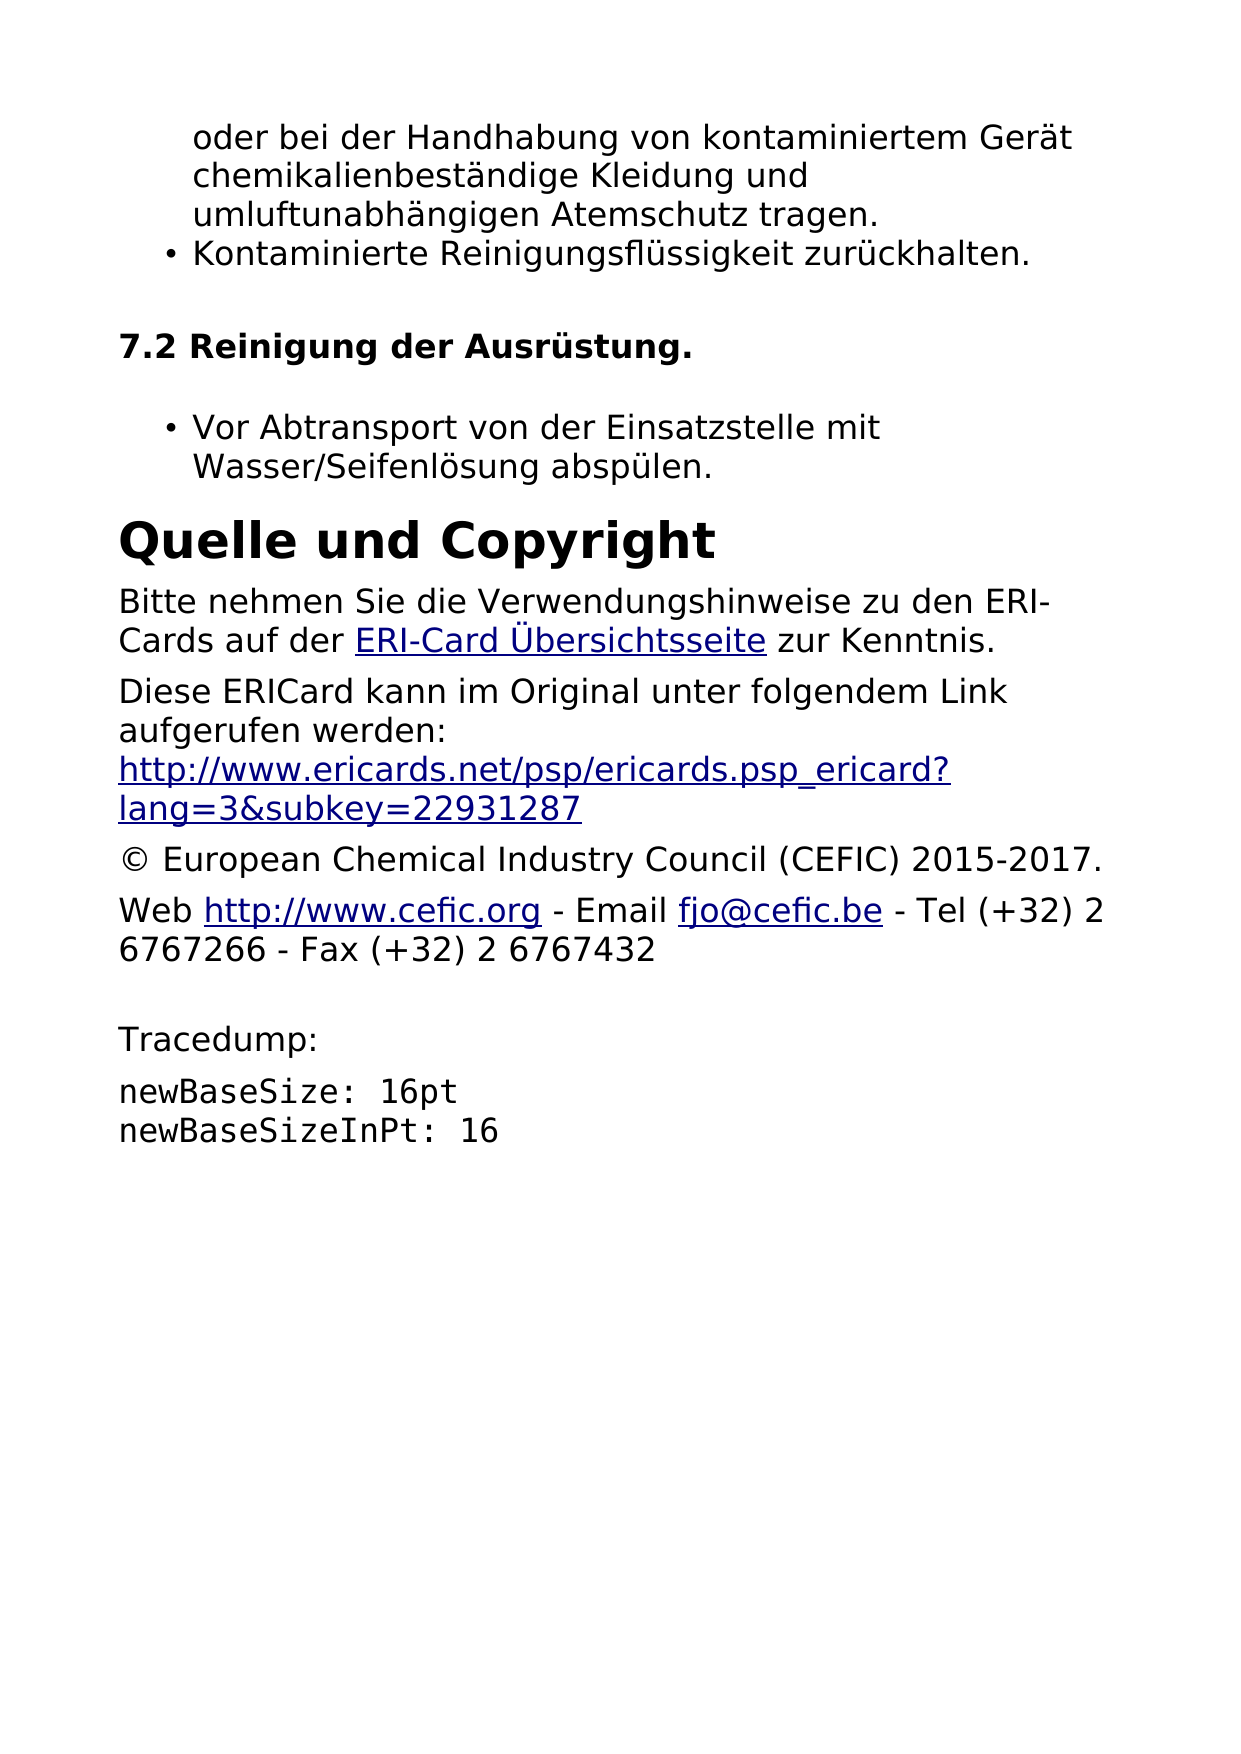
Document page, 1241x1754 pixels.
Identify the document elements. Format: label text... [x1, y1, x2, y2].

text Web http://www.cefic.org - Email fjo@cefic.be - Tel (+32) 2 6767266 - Fax (+32) 2 6767432 [118, 892, 1122, 969]
subtitle 7.2 Reinigung der Ausrüstung. [118, 328, 1122, 367]
list Kontaminierte Reinigungsflüssigkeit zurückhalten. [177, 235, 1122, 273]
list Vor Abtransport von der Einsatzstelle mit Wasser/Seifenlösung abspülen. [177, 409, 1122, 487]
text newBaseSize: 16pt newBaseSizeInPt: 16 [118, 1072, 1122, 1150]
text Bitte nehmen Sie die Verwendungshinweise zu den ERI-Cards auf der ERI-Card Übersichtsseite zur Kenntnis. [118, 582, 1122, 660]
list oder bei der Handhabung von kontaminiertem Gerät chemikalienbeständige Kleidung und umluftunabhängigen Atemschutz tragen. [177, 118, 1122, 235]
text © European Chemical Industry Council (CEFIC) 2015-2017. [118, 840, 1122, 879]
text Diese ERICard kann im Original unter folgendem Link aufgerufen werden: http://www.ericards.net/psp/ericards.psp_ericard?lang=3&subkey=22931287 [118, 672, 1122, 828]
subtitle Quelle und Copyright [118, 512, 1122, 570]
text Tracedump: [118, 982, 1122, 1060]
